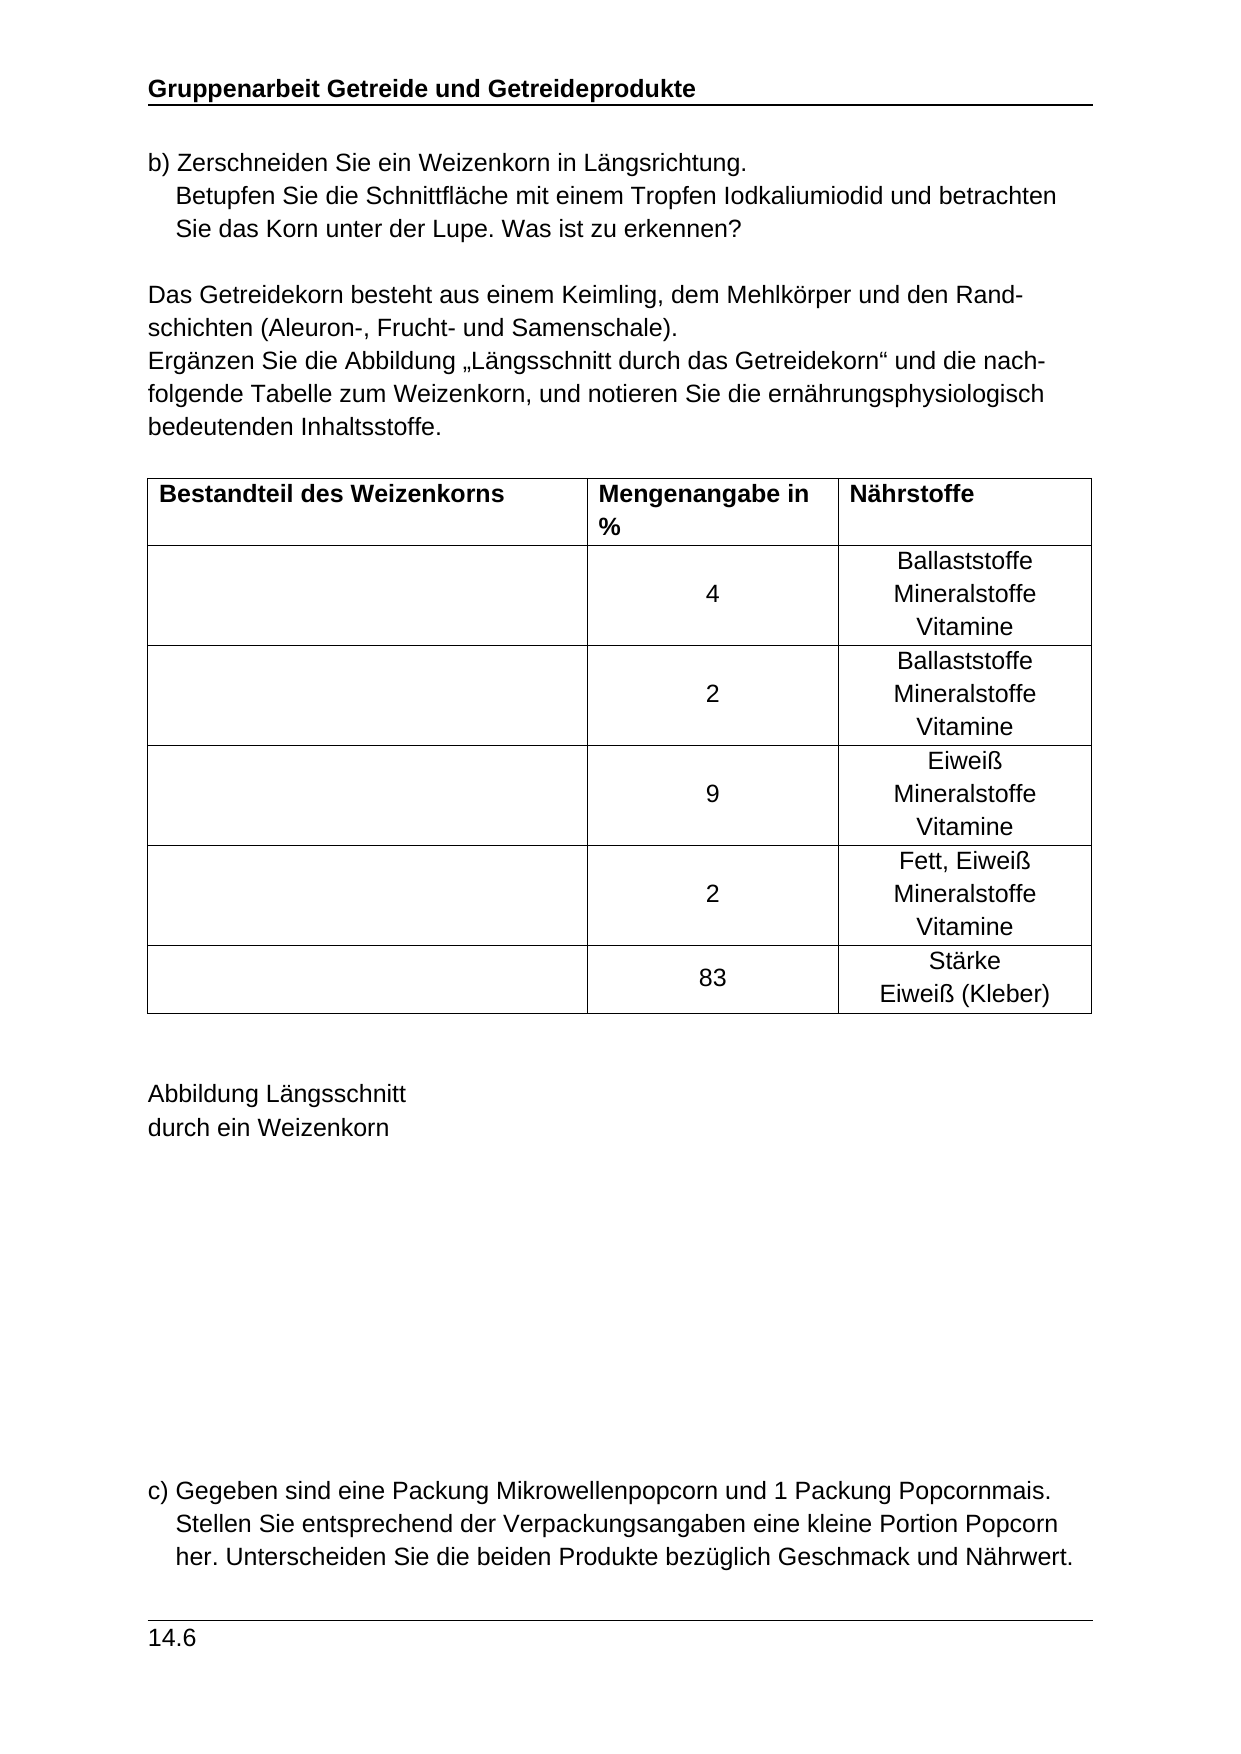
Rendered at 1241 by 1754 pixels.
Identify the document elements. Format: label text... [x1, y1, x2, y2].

table_cell Stärke Eiweiß (Kleber) [839, 946, 1091, 1012]
table_cell Eiweiß Mineralstoffe Vitamine [839, 746, 1091, 845]
table_cell 9 [588, 746, 838, 845]
text Abbildung Längsschnitt [148, 1079, 1093, 1108]
table_cell [148, 646, 587, 745]
text Ergänzen Sie die Abbildung „Längsschnitt durch das Getreidekorn“ und die nach-folgende Tabelle zum Weizenkorn, und notieren Sie die ernährungsphysiologisch bedeutenden Inhaltsstoffe. [148, 346, 1093, 441]
table_header Mengenangabe in % [588, 479, 838, 545]
table_cell Fett, Eiweiß Mineralstoffe Vitamine [839, 846, 1091, 945]
table_cell 4 [588, 546, 838, 645]
table_cell [148, 746, 587, 845]
text Stellen Sie entsprechend der Verpackungsangaben eine kleine Portion Popcorn [148, 1509, 1093, 1537]
table_cell 83 [588, 946, 838, 1012]
table_cell [148, 946, 587, 1012]
table_cell 2 [588, 846, 838, 945]
text her. Unterscheiden Sie die beiden Produkte bezüglich Geschmack und Nährwert. [148, 1542, 1093, 1571]
table_cell 2 [588, 646, 838, 745]
text Das Getreidekorn besteht aus einem Keimling, dem Mehlkörper und den Rand-schichten (Aleuron-, Frucht- und Samenschale). [148, 280, 1093, 341]
text durch ein Weizenkorn [148, 1112, 1093, 1141]
text Sie das Korn unter der Lupe. Was ist zu erkennen? [148, 214, 1093, 242]
table_header Nährstoffe [839, 479, 1091, 545]
table_cell Ballaststoffe Mineralstoffe Vitamine [839, 646, 1091, 745]
text b) Zerschneiden Sie ein Weizenkorn in Längsrichtung. [148, 148, 1093, 176]
table_cell [148, 546, 587, 645]
table_header Bestandteil des Weizenkorns [148, 479, 587, 545]
table_cell [148, 846, 587, 945]
table_cell Ballaststoffe Mineralstoffe Vitamine [839, 546, 1091, 645]
text Betupfen Sie die Schnittfläche mit einem Tropfen Iodkaliumiodid und betrachten [148, 181, 1093, 209]
text c) Gegeben sind eine Packung Mikrowellenpopcorn und 1 Packung Popcornmais. [148, 1476, 1093, 1504]
